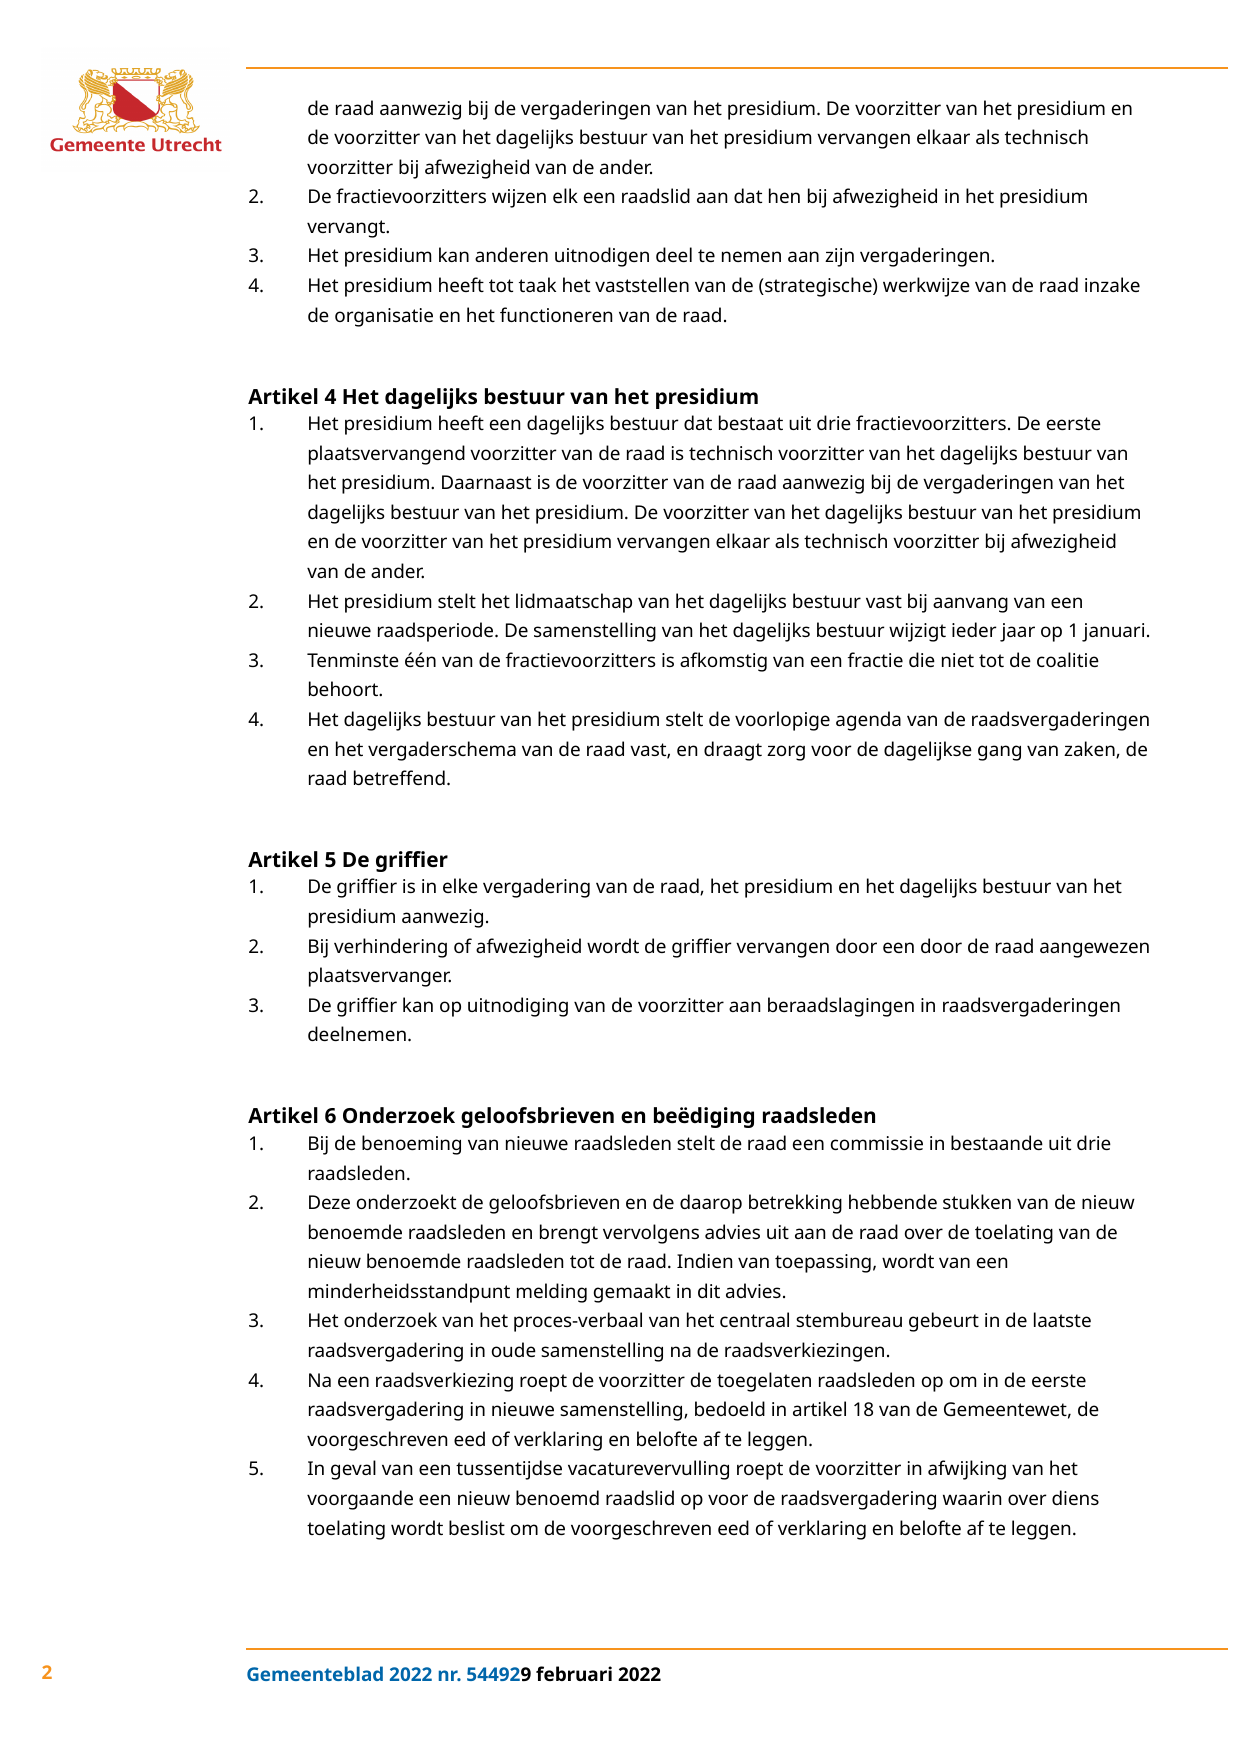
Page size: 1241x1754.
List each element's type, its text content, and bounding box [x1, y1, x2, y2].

text Artikel 4 Het dagelijks bestuur van het presidium [248, 382, 1152, 410]
list de raad aanwezig bij de vergaderingen van het presidium. De voorzitter van het presidium en de voorzitter van het dagelijks bestuur van het presidium vervangen elkaar als technisch voorzitter bij afwezigheid van de ander. [248, 95, 1152, 180]
list Het dagelijks bestuur van het presidium stelt de voorlopige agenda van de raadsvergaderingen en het vergaderschema van de raad vast, en draagt zorg voor de dagelijkse gang van zaken, de raad betreffend. [248, 706, 1152, 791]
list Het presidium heeft tot taak het vaststellen van de (strategische) werkwijze van de raad inzake de organisatie en het functioneren van de raad. [248, 272, 1152, 328]
list Het presidium stelt het lidmaatschap van het dagelijks bestuur vast bij aanvang van een nieuwe raadsperiode. De samenstelling van het dagelijks bestuur wijzigt ieder jaar op 1 januari. [248, 588, 1152, 643]
list Het presidium kan anderen uitnodigen deel te nemen aan zijn vergaderingen. [248, 243, 1152, 268]
list Het onderzoek van het proces-verbaal van het centraal stembureau gebeurt in de laatste raadsvergadering in oude samenstelling na de raadsverkiezingen. [248, 1308, 1152, 1363]
list Deze onderzoekt de geloofsbrieven en de daarop betrekking hebbende stukken van de nieuw benoemde raadsleden en brengt vervolgens advies uit aan de raad over de toelating van de nieuw benoemde raadsleden tot de raad. Indien van toepassing, wordt van een minderheidsstandpunt melding gemaakt in dit advies. [248, 1189, 1152, 1304]
text Artikel 6 Onderzoek geloofsbrieven en beëdiging raadsleden [248, 1102, 1152, 1130]
picture [41, 47, 231, 172]
text Artikel 5 De griffier [248, 845, 1152, 874]
list De fractievoorzitters wijzen elk een raadslid aan dat hen bij afwezigheid in het presidium vervangt. [248, 183, 1152, 239]
list Tenminste één van de fractievoorzitters is afkomstig van een fractie die niet tot de coalitie behoort. [248, 647, 1152, 702]
list Bij verhindering of afwezigheid wordt de griffier vervangen door een door de raad aangewezen plaatsvervanger. [248, 933, 1152, 988]
list Na een raadsverkiezing roept de voorzitter de toegelaten raadsleden op om in de eerste raadsvergadering in nieuwe samenstelling, bedoeld in artikel 18 van de Gemeentewet, de voorgeschreven eed of verklaring en belofte af te leggen. [248, 1367, 1152, 1452]
list De griffier is in elke vergadering van de raad, het presidium en het dagelijks bestuur van het presidium aanwezig. [248, 874, 1152, 929]
list De griffier kan op uitnodiging van de voorzitter aan beraadslagingen in raadsvergaderingen deelnemen. [248, 992, 1152, 1047]
list In geval van een tussentijdse vacaturevervulling roept de voorzitter in afwijking van het voorgaande een nieuw benoemd raadslid op voor de raadsvergadering waarin over diens toelating wordt beslist om de voorgeschreven eed of verklaring en belofte af te leggen. [248, 1456, 1152, 1540]
list Bij de benoeming van nieuwe raadsleden stelt de raad een commissie in bestaande uit drie raadsleden. [248, 1130, 1152, 1185]
list Het presidium heeft een dagelijks bestuur dat bestaat uit drie fractievoorzitters. De eerste plaatsvervangend voorzitter van de raad is technisch voorzitter van het dagelijks bestuur van het presidium. Daarnaast is de voorzitter van de raad aanwezig bij de vergaderingen van het dagelijks bestuur van het presidium. De voorzitter van het dagelijks bestuur van het presidium en de voorzitter van het presidium vervangen elkaar als technisch voorzitter bij afwezigheid van de ander. [248, 410, 1152, 584]
